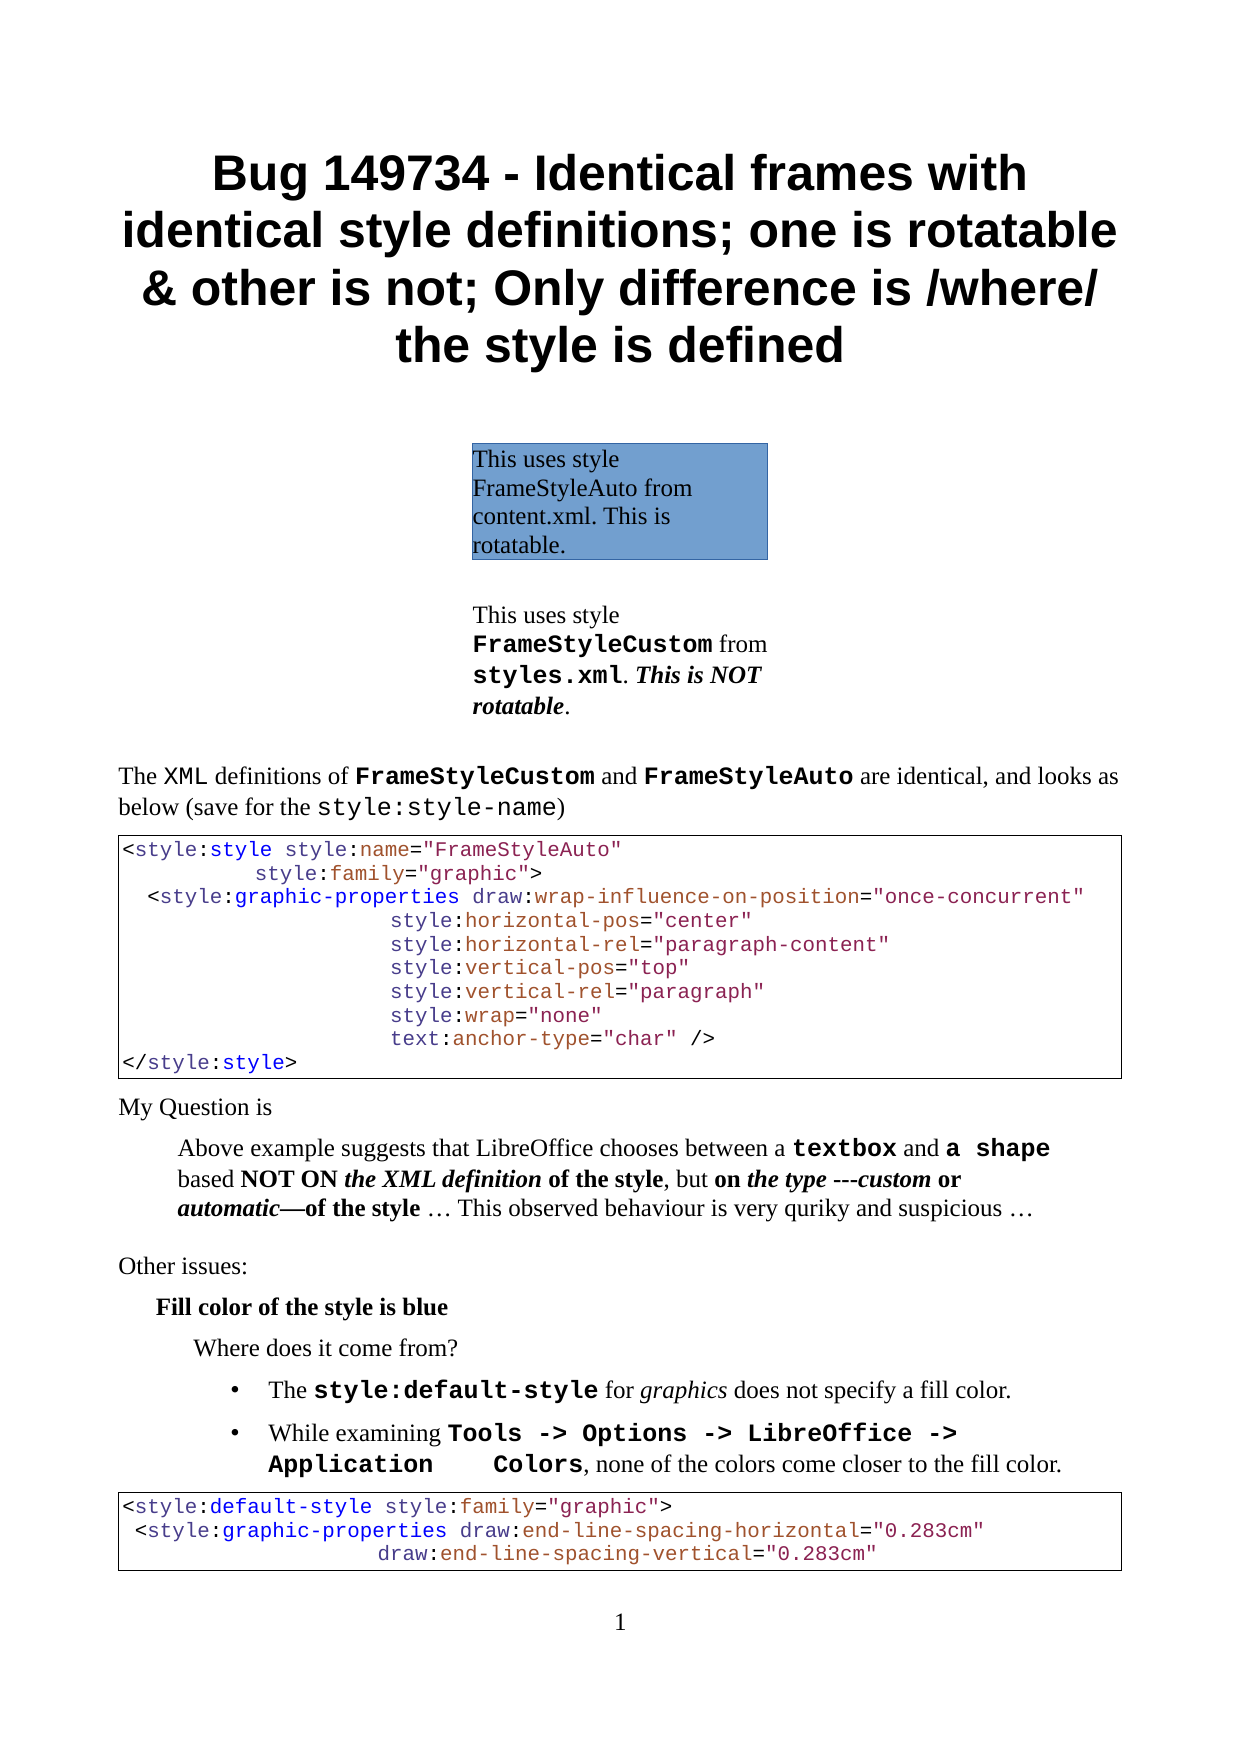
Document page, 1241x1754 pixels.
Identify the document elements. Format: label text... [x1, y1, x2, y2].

text Other issues: [118, 1251, 1122, 1280]
title Bug 149734 - Identical frames with identical style definitions; one is rotatable & other is not; Only difference is /where/ the style is defined [118, 143, 1122, 373]
text draw:end-line-spacing-vertical="0.283cm" [119, 1539, 1121, 1570]
text Jambunathan K [118, 398, 1122, 432]
text style:family="graphic"> [119, 859, 1121, 882]
text This uses style FrameStyleCustom from styles.xml. This is NOT rotatable. [472, 601, 768, 720]
list The style:default-style for graphics does not specify a fill color. [231, 1375, 1122, 1406]
text style:wrap="none" [119, 1001, 1121, 1024]
text The XML definitions of FrameStyleCustom and FrameStyleAuto are identical, and looks as below (save for the style:style-name) [118, 761, 1122, 823]
text style:horizontal-rel="paragraph-content" [119, 930, 1121, 953]
text text:anchor-type="char" /> [119, 1024, 1121, 1048]
text Above example suggests that LibreOffice chooses between a textbox and a shape based NOT ON the XML definition of the style, but on the type ---custom or automatic—of the style … This observed behaviour is very quriky and suspicious … [177, 1133, 1063, 1221]
text <style:graphic-properties draw:wrap-influence-on-position="once-concurrent" [119, 882, 1121, 906]
text <style:style style:name="FrameStyleAuto" [119, 836, 1121, 859]
list Where does it come from? [118, 1333, 1122, 1362]
text style:vertical-rel="paragraph" [119, 977, 1121, 1001]
text <style:default-style style:family="graphic"> [119, 1493, 1121, 1516]
list While examining Tools -> Options -> LibreOffice -> Application Colors, none of the colors come closer to the fill color. [231, 1418, 1122, 1480]
text style:horizontal-pos="center" [119, 906, 1121, 930]
text My Question is [118, 1092, 1122, 1121]
list Fill color of the style is blue [118, 1292, 1122, 1321]
text </style:style> [119, 1048, 1121, 1078]
text <style:graphic-properties draw:end-line-spacing-horizontal="0.283cm" [119, 1516, 1121, 1539]
text style:vertical-pos="top" [119, 953, 1121, 977]
